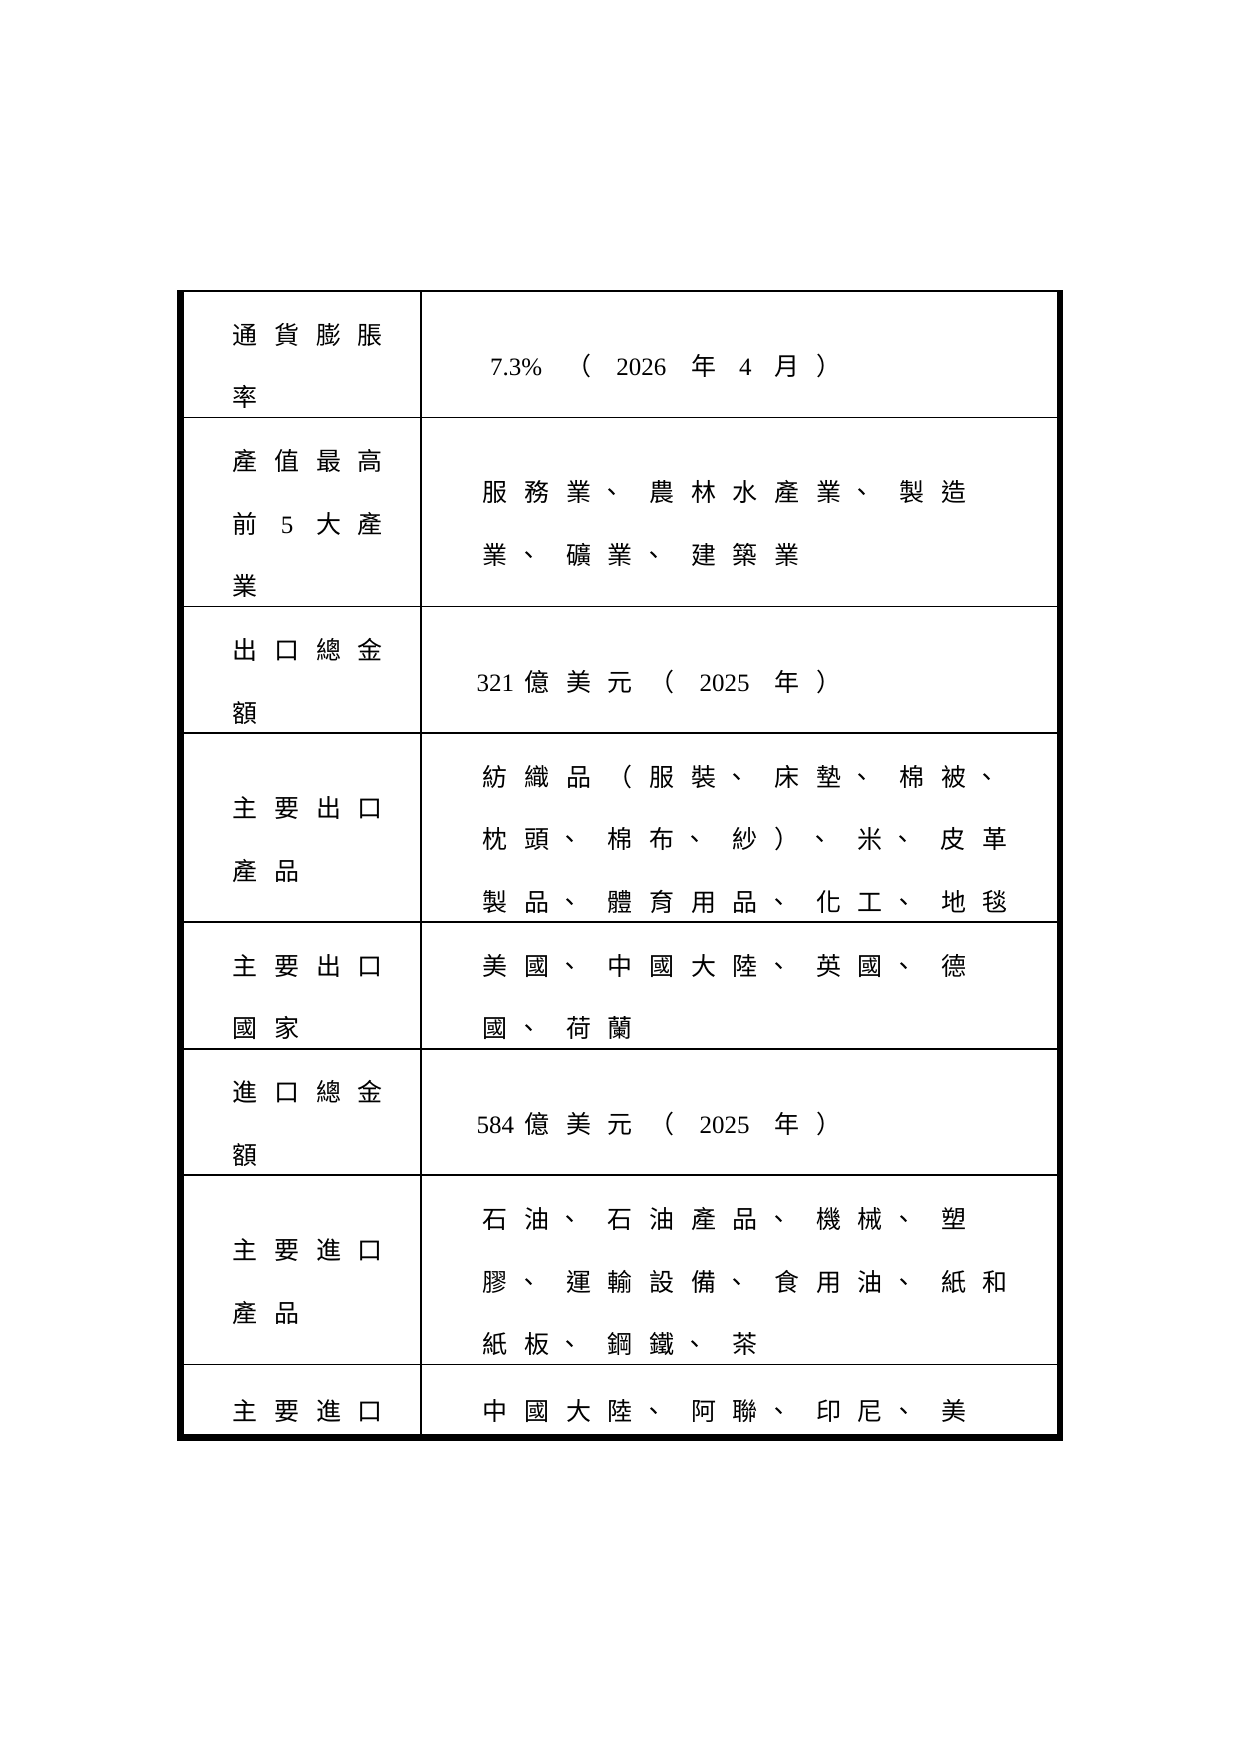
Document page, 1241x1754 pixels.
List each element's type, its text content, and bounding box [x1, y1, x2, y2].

table_cell 321億美元（2025年） [422, 607, 1057, 732]
table_cell 主要進口產品 [184, 1176, 420, 1363]
table_cell 紡織品（服裝、床墊、棉被、枕頭、棉布、紗）、米、皮革製品、體育用品、化工、地毯 [422, 734, 1057, 921]
table_cell 產值最高前5大產業 [184, 418, 420, 606]
table_cell 584億美元（2025年） [422, 1050, 1057, 1174]
table_cell 7.3%（2026年4月） [422, 292, 1057, 417]
table_cell 美國、中國大陸、英國、德國、荷蘭 [422, 923, 1057, 1048]
table_cell 主要出口國家 [184, 923, 420, 1048]
table_cell 中國大陸、阿聯、印尼、美 [422, 1365, 1057, 1434]
table_cell 進口總金額 [184, 1050, 420, 1174]
table_cell 出口總金額 [184, 607, 420, 732]
table_cell 主要進口 [184, 1365, 420, 1434]
table_cell 服務業、農林水產業、製造業、礦業、建築業 [422, 418, 1057, 606]
table_cell 石油、石油產品、機械、塑膠、運輸設備、食用油、紙和紙板、鋼鐵、茶 [422, 1176, 1057, 1363]
table_cell 主要出口產品 [184, 734, 420, 921]
table_cell 通貨膨脹率 [184, 292, 420, 417]
